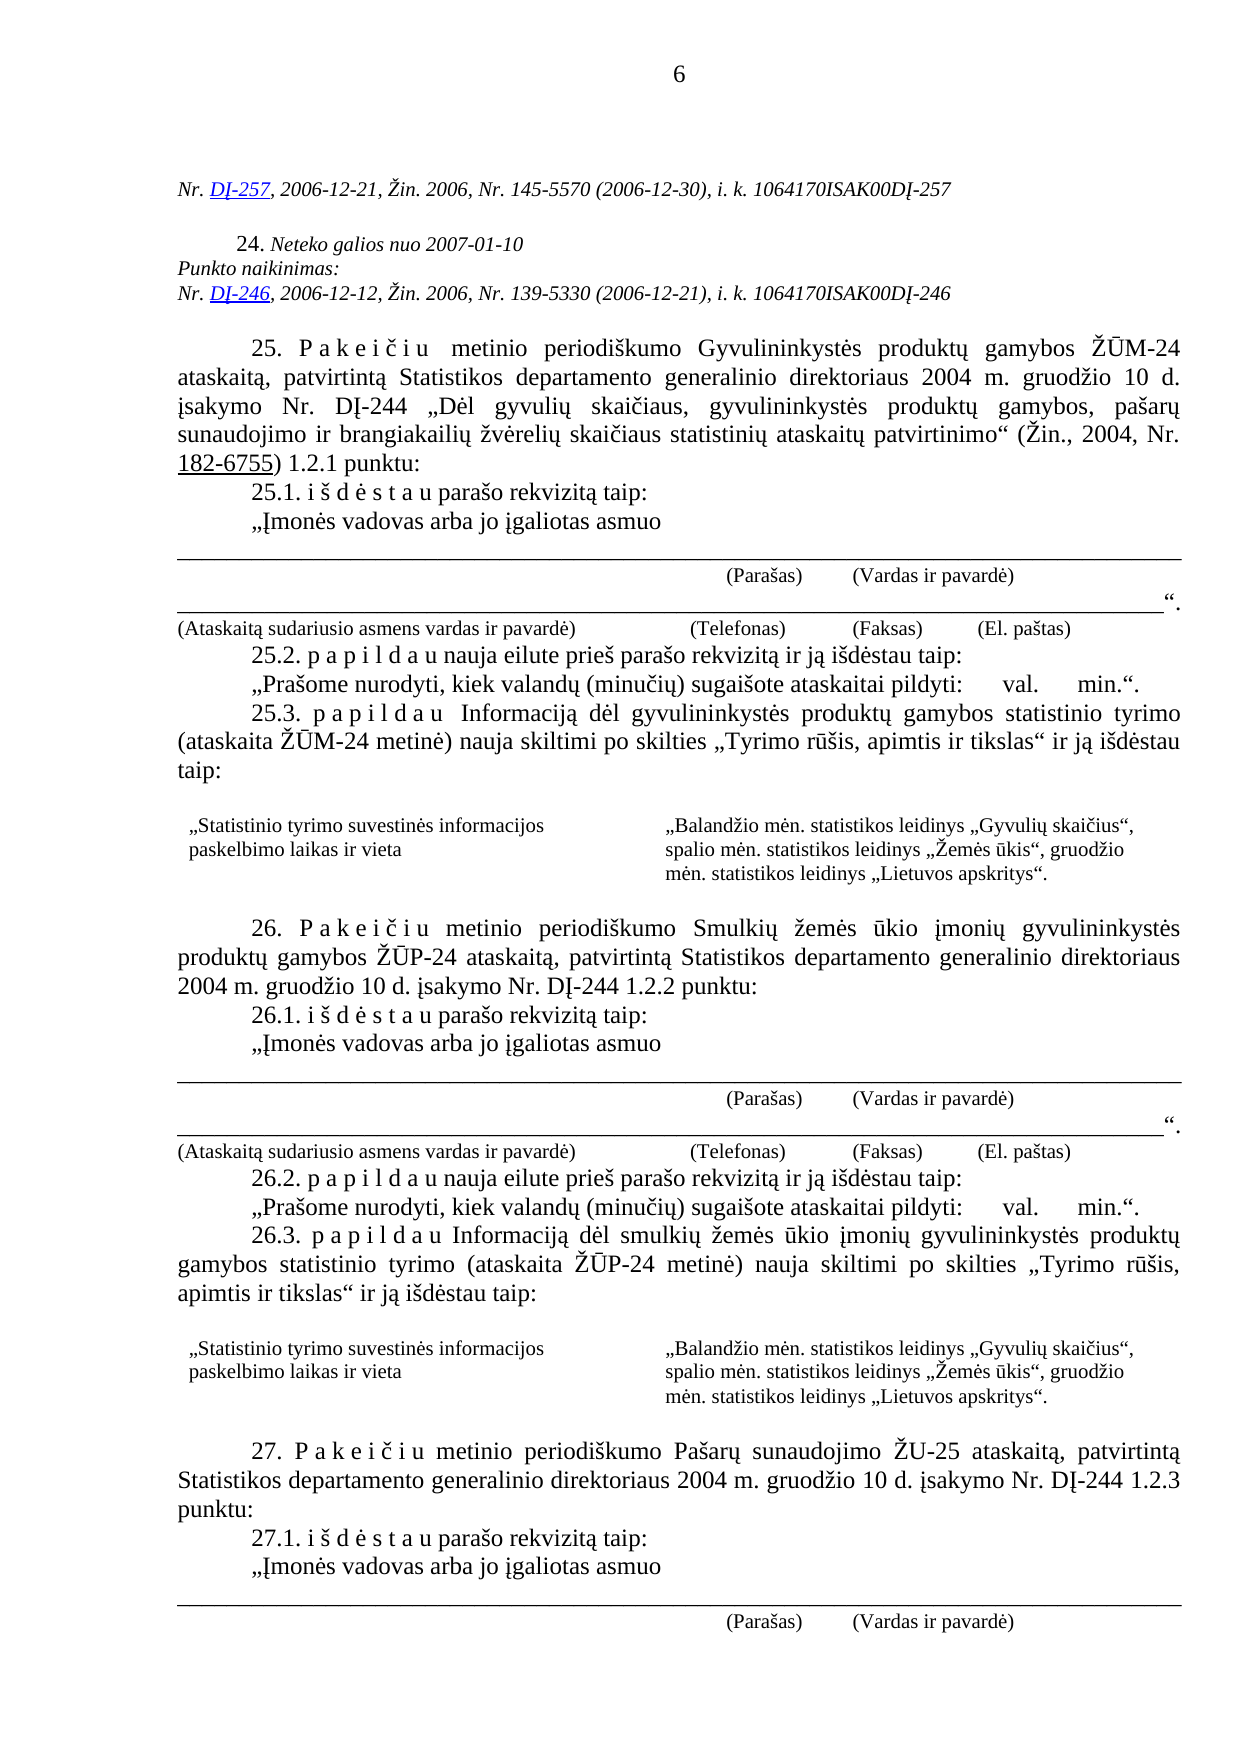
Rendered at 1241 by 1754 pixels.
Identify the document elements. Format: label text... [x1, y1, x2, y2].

text (Parašas) (Vardas ir pavardė) [652, 563, 1181, 587]
text “. [177, 587, 1181, 616]
text “. [177, 1110, 1181, 1139]
text 25.3. papildau Informaciją dėl gyvulininkystės produktų gamybos statistinio tyrimo (ataskaita ŽŪM-24 metinė) nauja skiltimi po skilties „Tyrimo rūšis, apimtis ir tikslas“ ir ją išdėstau taip: [177, 698, 1181, 784]
text Punkto naikinimas: [177, 256, 1181, 280]
table_header „Statistinio tyrimo suvestinės informacijos paskelbimo laikas ir vieta [177, 813, 654, 885]
text (Parašas) (Vardas ir pavardė) [652, 1086, 1181, 1110]
text Nr. DĮ-257, 2006-12-21, Žin. 2006, Nr. 145-5570 (2006-12-30), i. k. 1064170ISAK00DĮ-257 [177, 177, 1181, 201]
text 24. Neteko galios nuo 2007-01-10 [177, 230, 1181, 256]
table_header „Statistinio tyrimo suvestinės informacijos paskelbimo laikas ir vieta [177, 1335, 654, 1408]
text „Įmonės vadovas arba jo įgaliotas asmuo [177, 1551, 1181, 1580]
text „Prašome nurodyti, kiek valandų (minučių) sugaišote ataskaitai pildyti: val. min.“. [177, 1192, 1181, 1220]
table_header „Balandžio mėn. statistikos leidinys „Gyvulių skaičius“, spalio mėn. statistikos leidinys „Žemės ūkis“, gruodžio mėn. statistikos leidinys „Lietuvos apskritys“. [654, 813, 1181, 885]
text (Ataskaitą sudariusio asmens vardas ir pavardė) (Telefonas) (Faksas) (El. paštas) [177, 1139, 1181, 1163]
text „Įmonės vadovas arba jo įgaliotas asmuo [177, 1028, 1181, 1057]
text 26. Pakeičiu metinio periodiškumo Smulkių žemės ūkio įmonių gyvulininkystės produktų gamybos ŽŪP-24 ataskaitą, patvirtintą Statistikos departamento generalinio direktoriaus 2004 m. gruodžio 10 d. įsakymo Nr. DĮ-244 1.2.2 punktu: [177, 913, 1181, 1000]
text „Prašome nurodyti, kiek valandų (minučių) sugaišote ataskaitai pildyti: val. min.“. [177, 669, 1181, 698]
table_header „Balandžio mėn. statistikos leidinys „Gyvulių skaičius“, spalio mėn. statistikos leidinys „Žemės ūkis“, gruodžio mėn. statistikos leidinys „Lietuvos apskritys“. [654, 1335, 1181, 1408]
text 27.1. išdėstau parašo rekvizitą taip: [177, 1523, 1181, 1551]
text 25.2. papildau nauja eilute prieš parašo rekvizitą ir ją išdėstau taip: [177, 640, 1181, 669]
text (Ataskaitą sudariusio asmens vardas ir pavardė) (Telefonas) (Faksas) (El. paštas) [177, 616, 1181, 640]
text 27. Pakeičiu metinio periodiškumo Pašarų sunaudojimo ŽU-25 ataskaitą, patvirtintą Statistikos departamento generalinio direktoriaus 2004 m. gruodžio 10 d. įsakymo Nr. DĮ-244 1.2.3 punktu: [177, 1436, 1181, 1523]
text 26.1. išdėstau parašo rekvizitą taip: [177, 1000, 1181, 1028]
text „Įmonės vadovas arba jo įgaliotas asmuo [177, 506, 1181, 534]
text 25. Pakeičiu metinio periodiškumo Gyvulininkystės produktų gamybos ŽŪM-24 ataskaitą, patvirtintą Statistikos departamento generalinio direktoriaus 2004 m. gruodžio 10 d. įsakymo Nr. DĮ-244 „Dėl gyvulių skaičiaus, gyvulininkystės produktų gamybos, pašarų sunaudojimo ir brangiakailių žvėrelių skaičiaus statistinių ataskaitų patvirtinimo“ (Žin., 2004, Nr. 182-6755) 1.2.1 punktu: [177, 333, 1181, 477]
text 26.3. papildau Informaciją dėl smulkių žemės ūkio įmonių gyvulininkystės produktų gamybos statistinio tyrimo (ataskaita ŽŪP-24 metinė) nauja skiltimi po skilties „Tyrimo rūšis, apimtis ir tikslas“ ir ją išdėstau taip: [177, 1220, 1181, 1307]
text Nr. DĮ-246, 2006-12-12, Žin. 2006, Nr. 139-5330 (2006-12-21), i. k. 1064170ISAK00DĮ-246 [177, 280, 1181, 304]
text 25.1. išdėstau parašo rekvizitą taip: [177, 477, 1181, 506]
text 26.2. papildau nauja eilute prieš parašo rekvizitą ir ją išdėstau taip: [177, 1163, 1181, 1192]
text (Parašas) (Vardas ir pavardė) [652, 1609, 1181, 1633]
